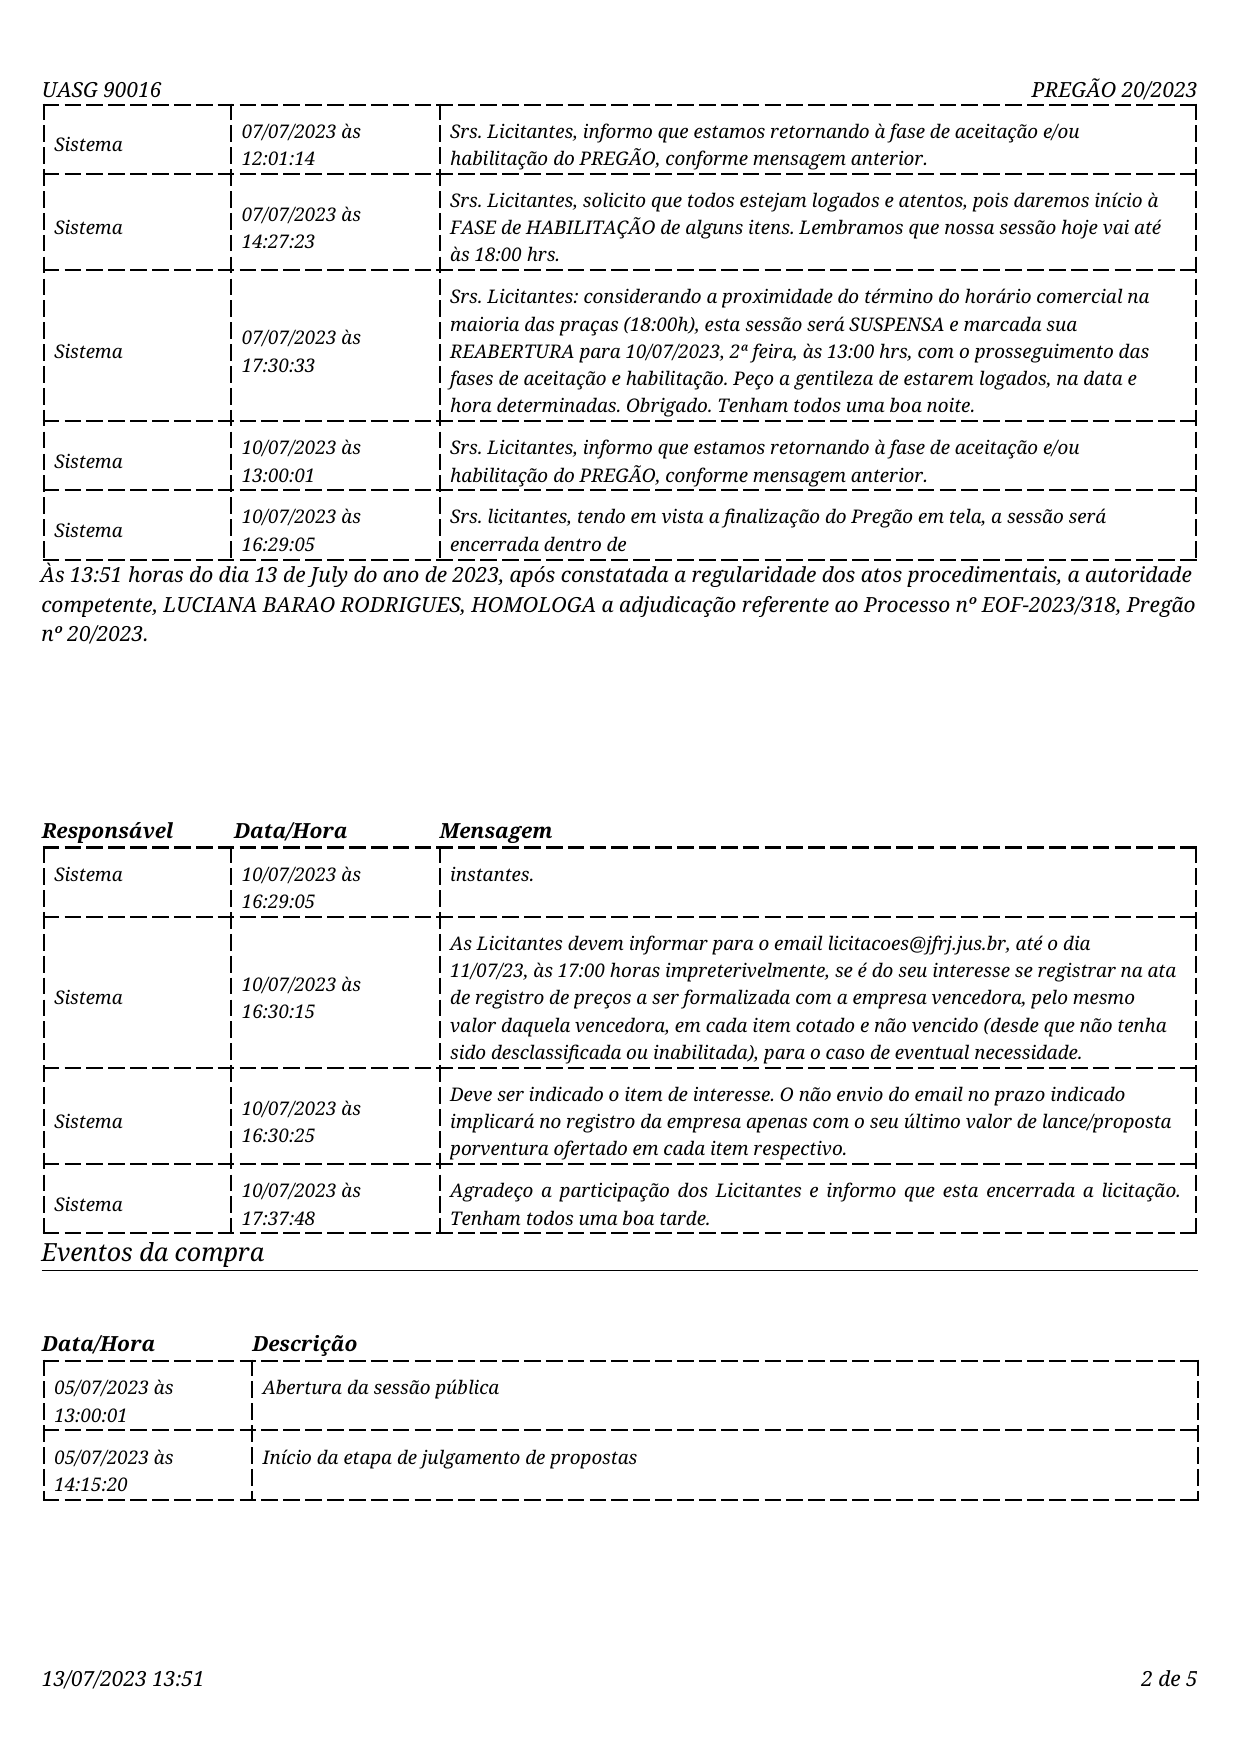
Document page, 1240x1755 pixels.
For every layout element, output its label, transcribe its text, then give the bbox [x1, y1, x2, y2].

table_cell Sistema [44, 104, 231, 173]
table_header Sistema [44, 846, 231, 916]
table_cell Sistema [44, 173, 231, 269]
text Responsável Data/Hora Mensagem [42, 816, 1200, 844]
table_cell Sistema [44, 420, 231, 489]
subtitle Eventos da compra [41, 1234, 1200, 1268]
table_cell Sistema [44, 1163, 231, 1232]
table_cell 10/07/2023 às 16:29:05 [231, 489, 439, 558]
table_cell 07/07/2023 às 12:01:14 [231, 104, 439, 173]
table_cell 07/07/2023 às 17:30:33 [231, 269, 439, 420]
text Data/Hora Descrição [42, 1329, 1200, 1358]
table_cell Sistema [44, 489, 231, 558]
table_cell Srs. Licitantes, informo que estamos retornando à fase de aceitação e/ou habilitação do PREGÃO, conforme mensagem anterior. [440, 104, 1196, 173]
table_cell Início da etapa de julgamento de propostas [252, 1429, 1198, 1499]
table_cell 10/07/2023 às 17:37:48 [231, 1163, 439, 1232]
table_header 10/07/2023 às 16:29:05 [231, 846, 439, 916]
table_cell Deve ser indicado o item de interesse. O não envio do email no prazo indicado implicará no registro da empresa apenas com o seu último valor de lance/proposta porventura ofertado em cada item respectivo. [440, 1067, 1196, 1163]
table_cell Srs. Licitantes, informo que estamos retornando à fase de aceitação e/ou habilitação do PREGÃO, conforme mensagem anterior. [440, 420, 1196, 489]
table_cell Srs. licitantes, tendo em vista a finalização do Pregão em tela, a sessão será encerrada dentro de [440, 489, 1196, 558]
table_header 05/07/2023 às 13:00:01 [44, 1360, 252, 1429]
table_cell Srs. Licitantes, solicito que todos estejam logados e atentos, pois daremos início à FASE de HABILITAÇÃO de alguns itens. Lembramos que nossa sessão hoje vai até às 18:00 hrs. [440, 173, 1196, 269]
table_cell Agradeço a participação dos Licitantes e informo que esta encerrada a licitação. Tenham todos uma boa tarde. [440, 1163, 1196, 1232]
table_cell 10/07/2023 às 16:30:25 [231, 1067, 439, 1163]
table_cell Sistema [44, 916, 231, 1067]
table_cell Srs. Licitantes: considerando a proximidade do término do horário comercial na maioria das praças (18:00h), esta sessão será SUSPENSA e marcada sua REABERTURA para 10/07/2023, 2ª feira, às 13:00 hrs, com o prosseguimento das fases de aceitação e habilitação. Peço a gentileza de estarem logados, na data e hora determinadas. Obrigado. Tenham todos uma boa noite. [440, 269, 1196, 420]
table_cell As Licitantes devem informar para o email licitacoes@jfrj.jus.br, até o dia 11/07/23, às 17:00 horas impreterivelmente, se é do seu interesse se registrar na ata de registro de preços a ser formalizada com a empresa vencedora, pelo mesmo valor daquela vencedora, em cada item cotado e não vencido (desde que não tenha sido desclassificada ou inabilitada), para o caso de eventual necessidade. [440, 916, 1196, 1067]
table_cell Sistema [44, 1067, 231, 1163]
table_cell Sistema [44, 269, 231, 420]
table_cell 07/07/2023 às 14:27:23 [231, 173, 439, 269]
table_cell 10/07/2023 às 16:30:15 [231, 916, 439, 1067]
table_header instantes. [440, 846, 1196, 916]
table_cell 05/07/2023 às 14:15:20 [44, 1429, 252, 1499]
text Às 13:51 horas do dia 13 de July do ano de 2023, após constatada a regularidade dos atos procedimentais, a autoridade competente, LUCIANA BARAO RODRIGUES, HOMOLOGA a adjudicação referente ao Processo nº EOF-2023/318, Pregão nº 20/2023. [40, 561, 1200, 648]
table_header Abertura da sessão pública [252, 1360, 1198, 1429]
table_cell 10/07/2023 às 13:00:01 [231, 420, 439, 489]
